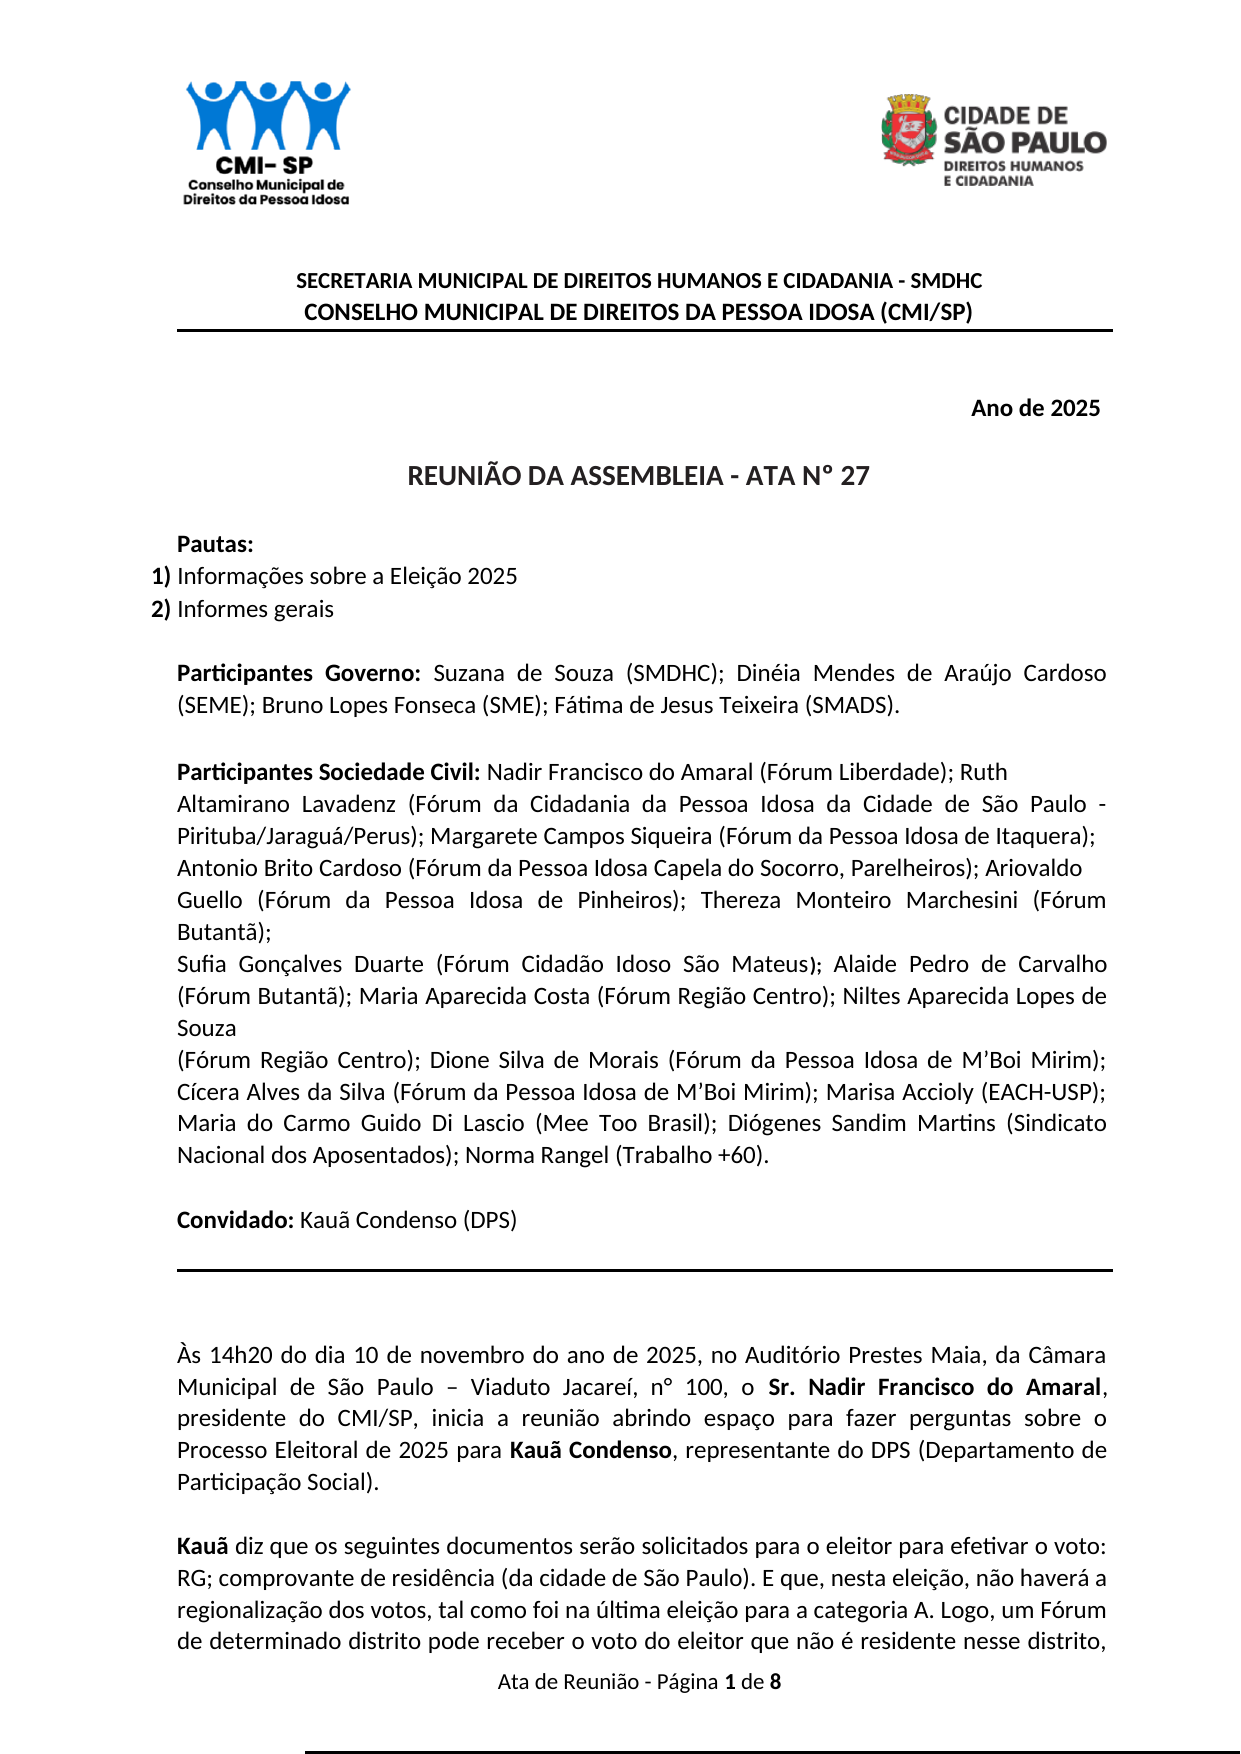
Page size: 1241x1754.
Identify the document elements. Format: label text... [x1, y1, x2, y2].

text Guello (Fórum da Pessoa Idosa de Pinheiros); Thereza Monteiro Marchesini (Fórum Butantã); [177, 884, 1108, 947]
list Informações sobre a Eleição 2025 [151, 561, 1108, 591]
text Participantes Governo: Suzana de Souza (SMDHC); Dinéia Mendes de Araújo Cardoso (SEME); Bruno Lopes Fonseca (SME); Fátima de Jesus Teixeira (SMADS). [177, 657, 1108, 720]
text Sufia Gonçalves Duarte (Fórum Cidadão Idoso São Mateus); Alaide Pedro de Carvalho (Fórum Butantã); Maria Aparecida Costa (Fórum Região Centro); Niltes Aparecida Lopes de Souza [177, 948, 1108, 1042]
text Kauã diz que os seguintes documentos serão solicitados para o eleitor para efetivar o voto: RG; comprovante de residência (da cidade de São Paulo). E que, nesta eleição, não haverá a regionalização dos votos, tal como foi na última eleição para a categoria A. Logo, um Fórum de determinado distrito pode receber o voto do eleitor que não é residente nesse distrito, [177, 1530, 1108, 1656]
text Às 14h20 do dia 10 de novembro do ano de 2025, no Auditório Prestes Maia, da Câmara Municipal de São Paulo – Viaduto Jacareí, n° 100, o Sr. Nadir Francisco do Amaral, presidente do CMI/SP, inicia a reunião abrindo espaço para fazer perguntas sobre o Processo Eleitoral de 2025 para Kauã Condenso, representante do DPS (Departamento de Participação Social). [177, 1339, 1108, 1496]
subtitle CONSELHO MUNICIPAL DE DIREITOS DA PESSOA IDOSA (CMI/SP) [177, 297, 1106, 327]
subtitle REUNIÃO DA ASSEMBLEIA - ATA Nº 27 [177, 457, 1107, 493]
text SECRETARIA MUNICIPAL DE DIREITOS HUMANOS E CIDADANIA - SMDHC [177, 267, 1107, 295]
text Participantes Sociedade Civil: Nadir Francisco do Amaral (Fórum Liberdade); Ruth [177, 756, 1108, 787]
text Convidado: Kauã Condenso (DPS) [177, 1204, 1108, 1234]
text Antonio Brito Cardoso (Fórum da Pessoa Idosa Capela do Socorro, Parelheiros); Ariovaldo [177, 852, 1108, 883]
text (Fórum Região Centro); Dione Silva de Morais (Fórum da Pessoa Idosa de M’Boi Mirim); Cícera Alves da Silva (Fórum da Pessoa Idosa de M’Boi Mirim); Marisa Accioly (EACH-USP); Maria do Carmo Guido Di Lascio (Mee Too Brasil); Diógenes Sandim Martins (Sindicato Nacional dos Aposentados); Norma Rangel (Trabalho +60). [177, 1044, 1108, 1169]
list Informes gerais [151, 593, 1108, 623]
text Pautas: [177, 528, 1113, 558]
text Ano de 2025 [177, 392, 1107, 422]
text Altamirano Lavadenz (Fórum da Cidadania da Pessoa Idosa da Cidade de São Paulo - Pirituba/Jaraguá/Perus); Margarete Campos Siqueira (Fórum da Pessoa Idosa de Itaquera); [177, 788, 1108, 851]
